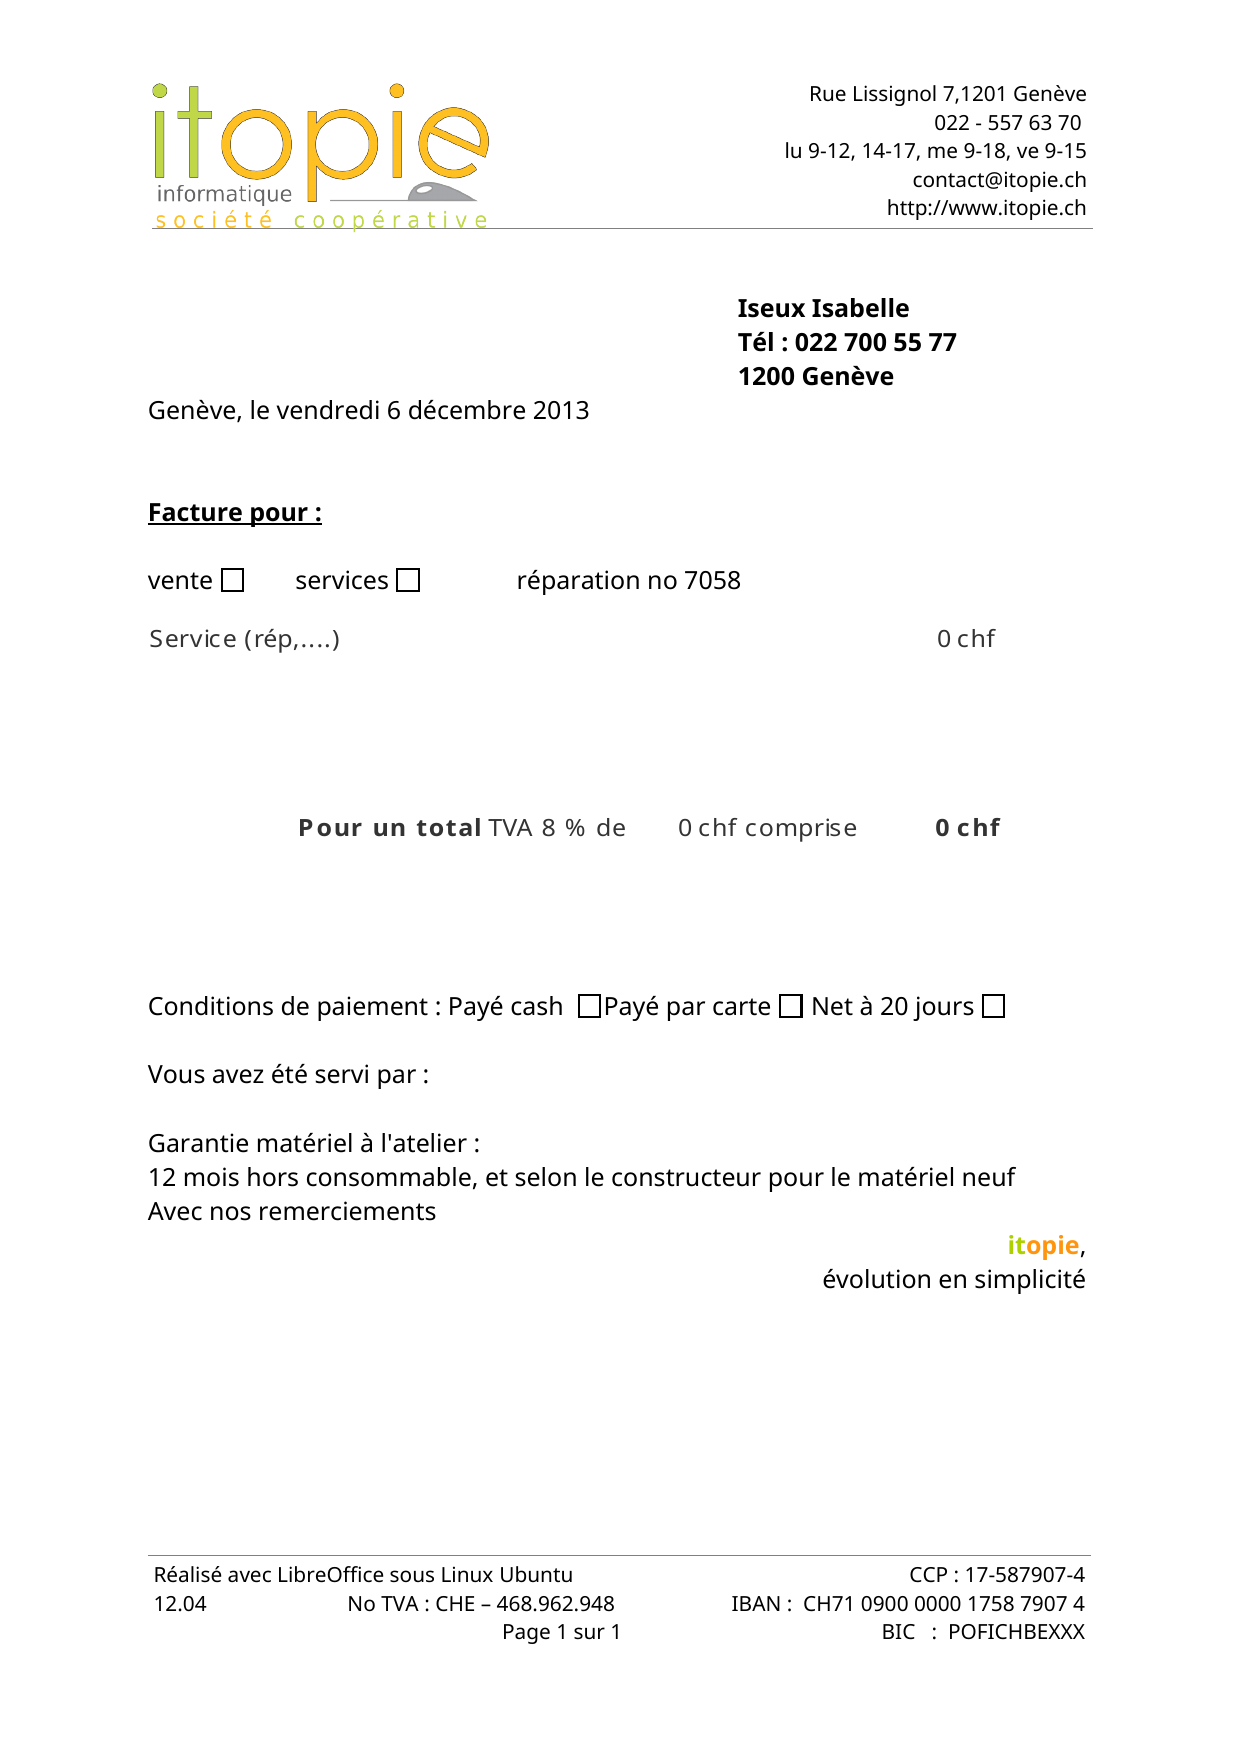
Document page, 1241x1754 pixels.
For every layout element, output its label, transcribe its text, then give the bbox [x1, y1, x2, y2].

text vente services réparation no 7058 [148, 563, 1093, 597]
text Genève, le vendredi 6 décembre 2013 [148, 392, 1093, 427]
text itopie, [148, 1227, 1093, 1262]
text Iseux Isabelle [148, 290, 1093, 324]
text Garantie matériel à l'atelier : [148, 1125, 1093, 1159]
text Vous avez été servi par : [148, 1057, 1093, 1091]
text 12 mois hors consommable, et selon le constructeur pour le matériel neuf [148, 1159, 1093, 1193]
text 1200 Genève [148, 358, 1093, 392]
text Avec nos remerciements [148, 1193, 1093, 1227]
picture [138, 72, 500, 244]
text Tél : 022 700 55 77 [148, 324, 1093, 358]
text Facture pour : [148, 495, 1093, 529]
text Conditions de paiement : Payé cash Payé par carte Net à 20 jours [148, 989, 1093, 1023]
text évolution en simplicité [148, 1262, 1093, 1296]
